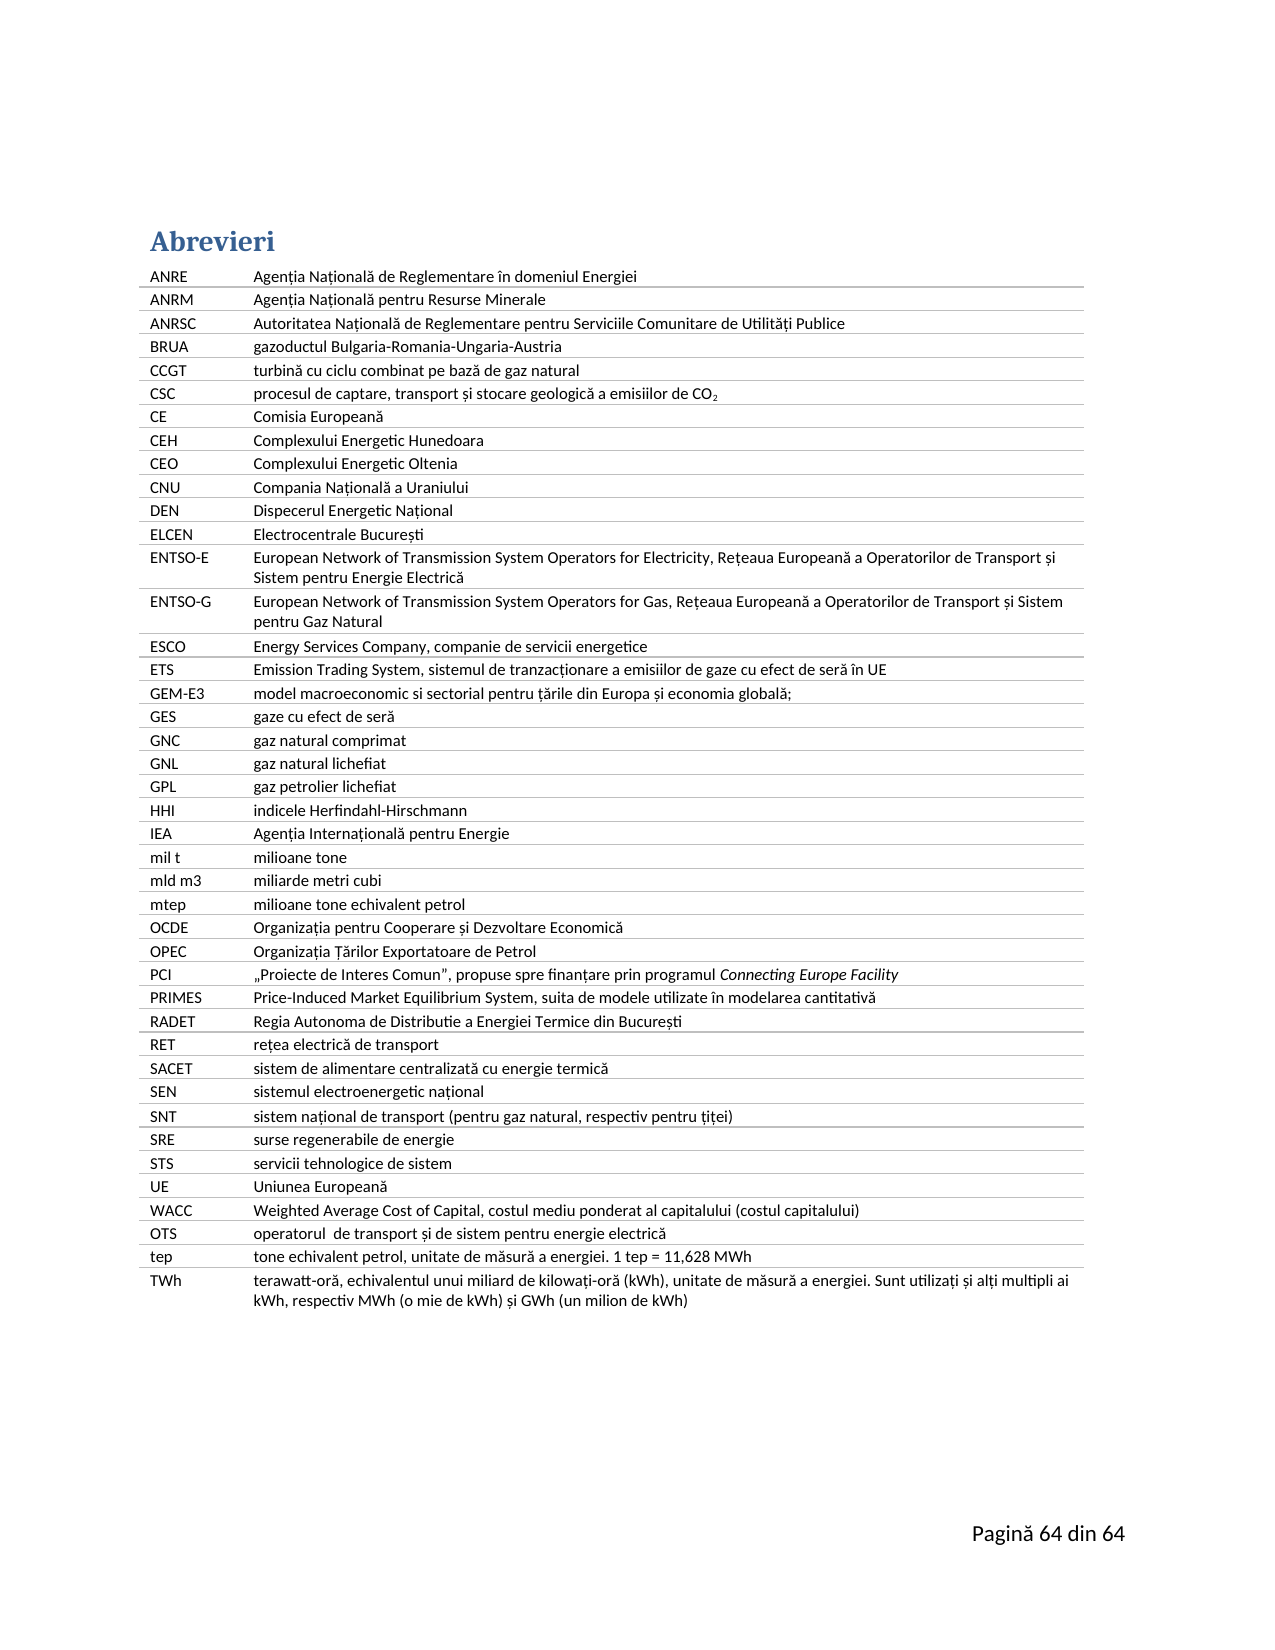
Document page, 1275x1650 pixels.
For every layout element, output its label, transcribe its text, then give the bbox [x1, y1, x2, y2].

table_cell Regia Autonoma de Distributie a Energiei Termice din București [242, 1009, 1084, 1031]
table_cell surse regenerabile de energie [242, 1128, 1084, 1150]
table_cell WACC [139, 1198, 242, 1220]
table_cell GNL [139, 751, 242, 774]
table_cell RADET [139, 1009, 242, 1031]
table_cell tone echivalent petrol, unitate de măsură a energiei. 1 tep = 11,628 MWh [242, 1245, 1084, 1267]
table_cell Comisia Europeană [242, 405, 1084, 427]
table_cell European Network of Transmission System Operators for Gas, Reţeaua Europeană a Operatorilor de Transport şi Sistem pentru Gaz Natural [242, 589, 1084, 633]
table_cell miliarde metri cubi [242, 869, 1084, 891]
table_cell OPEC [139, 939, 242, 961]
table_cell turbină cu ciclu combinat pe bază de gaz natural [242, 358, 1084, 380]
table_cell mil t [139, 845, 242, 867]
table_cell Electrocentrale Bucureşti [242, 522, 1084, 544]
table_cell Agenția Națională pentru Resurse Minerale [242, 288, 1084, 310]
table_cell milioane tone echivalent petrol [242, 892, 1084, 914]
table_cell Uniunea Europeană [242, 1174, 1084, 1197]
table_cell HHI [139, 798, 242, 821]
table_cell mtep [139, 892, 242, 914]
table_cell ENTSO-E [139, 545, 242, 588]
table_cell ANRM [139, 288, 242, 310]
table_cell terawatt-oră, echivalentul unui miliard de kilowați-oră (kWh), unitate de măsură a energiei. Sunt utilizați și alți multipli ai kWh, respectiv MWh (o mie de kWh) și GWh (un milion de kWh) [242, 1268, 1084, 1311]
table_cell CEH [139, 428, 242, 450]
table_cell European Network of Transmission System Operators for Electricity, Reţeaua Europeană a Operatorilor de Transport şi Sistem pentru Energie Electrică [242, 545, 1084, 588]
table_cell Weighted Average Cost of Capital, costul mediu ponderat al capitalului (costul capitalului) [242, 1198, 1084, 1220]
table_cell mld m3 [139, 869, 242, 891]
table_cell ETS [139, 658, 242, 680]
table_cell gaz natural comprimat [242, 728, 1084, 750]
table_cell DEN [139, 498, 242, 521]
table_cell Compania Națională a Uraniului [242, 475, 1084, 497]
table_cell ANRSC [139, 311, 242, 333]
table_cell Agenția Internațională pentru Energie [242, 822, 1084, 844]
table_cell GNC [139, 728, 242, 750]
table_cell GPL [139, 775, 242, 797]
table_cell GEM-E3 [139, 681, 242, 703]
table_cell Energy Services Company, companie de servicii energetice [242, 634, 1084, 656]
table_cell milioane tone [242, 845, 1084, 867]
table_cell SRE [139, 1128, 242, 1150]
table_cell UE [139, 1174, 242, 1197]
table_cell CSC [139, 381, 242, 403]
table_cell indicele Herfindahl-Hirschmann [242, 798, 1084, 821]
table_cell GES [139, 704, 242, 727]
table_cell OCDE [139, 915, 242, 938]
table_cell PRIMES [139, 986, 242, 1008]
table_cell sistem național de transport (pentru gaz natural, respectiv pentru țiței) [242, 1104, 1084, 1126]
table_cell STS [139, 1151, 242, 1173]
table_cell rețea electrică de transport [242, 1033, 1084, 1055]
table_cell CEO [139, 451, 242, 474]
table_cell SACET [139, 1056, 242, 1078]
table_cell RET [139, 1033, 242, 1055]
table_cell Emission Trading System, sistemul de tranzacționare a emisiilor de gaze cu efect de seră în UE [242, 658, 1084, 680]
table_cell TWh [139, 1268, 242, 1311]
table_cell Organizația pentru Cooperare și Dezvoltare Economică [242, 915, 1084, 938]
table_cell gaz natural lichefiat [242, 751, 1084, 774]
table_cell CNU [139, 475, 242, 497]
table_cell ELCEN [139, 522, 242, 544]
table_cell CCGT [139, 358, 242, 380]
table_cell ESCO [139, 634, 242, 656]
table_cell gazoductul Bulgaria-Romania-Ungaria-Austria [242, 334, 1084, 357]
table_cell BRUA [139, 334, 242, 357]
table_cell „Proiecte de Interes Comun”, propuse spre finanțare prin programul Connecting Europe Facility [242, 962, 1084, 984]
table_header Agenția Națională de Reglementare în domeniul Energiei [242, 264, 1084, 286]
table_cell gaz petrolier lichefiat [242, 775, 1084, 797]
table_cell Dispecerul Energetic Național [242, 498, 1084, 521]
table_cell IEA [139, 822, 242, 844]
table_cell PCI [139, 962, 242, 984]
subtitle Abrevieri [150, 225, 1125, 259]
table_cell SEN [139, 1079, 242, 1103]
table_cell SNT [139, 1104, 242, 1126]
table_header ANRE [139, 264, 242, 286]
table_cell servicii tehnologice de sistem [242, 1151, 1084, 1173]
table_cell ENTSO-G [139, 589, 242, 633]
table_cell Price-Induced Market Equilibrium System, suita de modele utilizate în modelarea cantitativă [242, 986, 1084, 1008]
table_cell model macroeconomic si sectorial pentru țările din Europa și economia globală; [242, 681, 1084, 703]
table_cell OTS [139, 1221, 242, 1244]
table_cell CE [139, 405, 242, 427]
table_cell tep [139, 1245, 242, 1267]
table_cell Complexului Energetic Hunedoara [242, 428, 1084, 450]
table_cell Autoritatea Națională de Reglementare pentru Serviciile Comunitare de Utilități Publice [242, 311, 1084, 333]
table_cell Complexului Energetic Oltenia [242, 451, 1084, 474]
table_cell operatorul de transport și de sistem pentru energie electrică [242, 1221, 1084, 1244]
table_cell sistem de alimentare centralizată cu energie termică [242, 1056, 1084, 1078]
table_cell sistemul electroenergetic național [242, 1079, 1084, 1103]
table_cell procesul de captare, transport și stocare geologică a emisiilor de CO2 [242, 381, 1084, 403]
table_cell gaze cu efect de seră [242, 704, 1084, 727]
table_cell Organizația Țărilor Exportatoare de Petrol [242, 939, 1084, 961]
